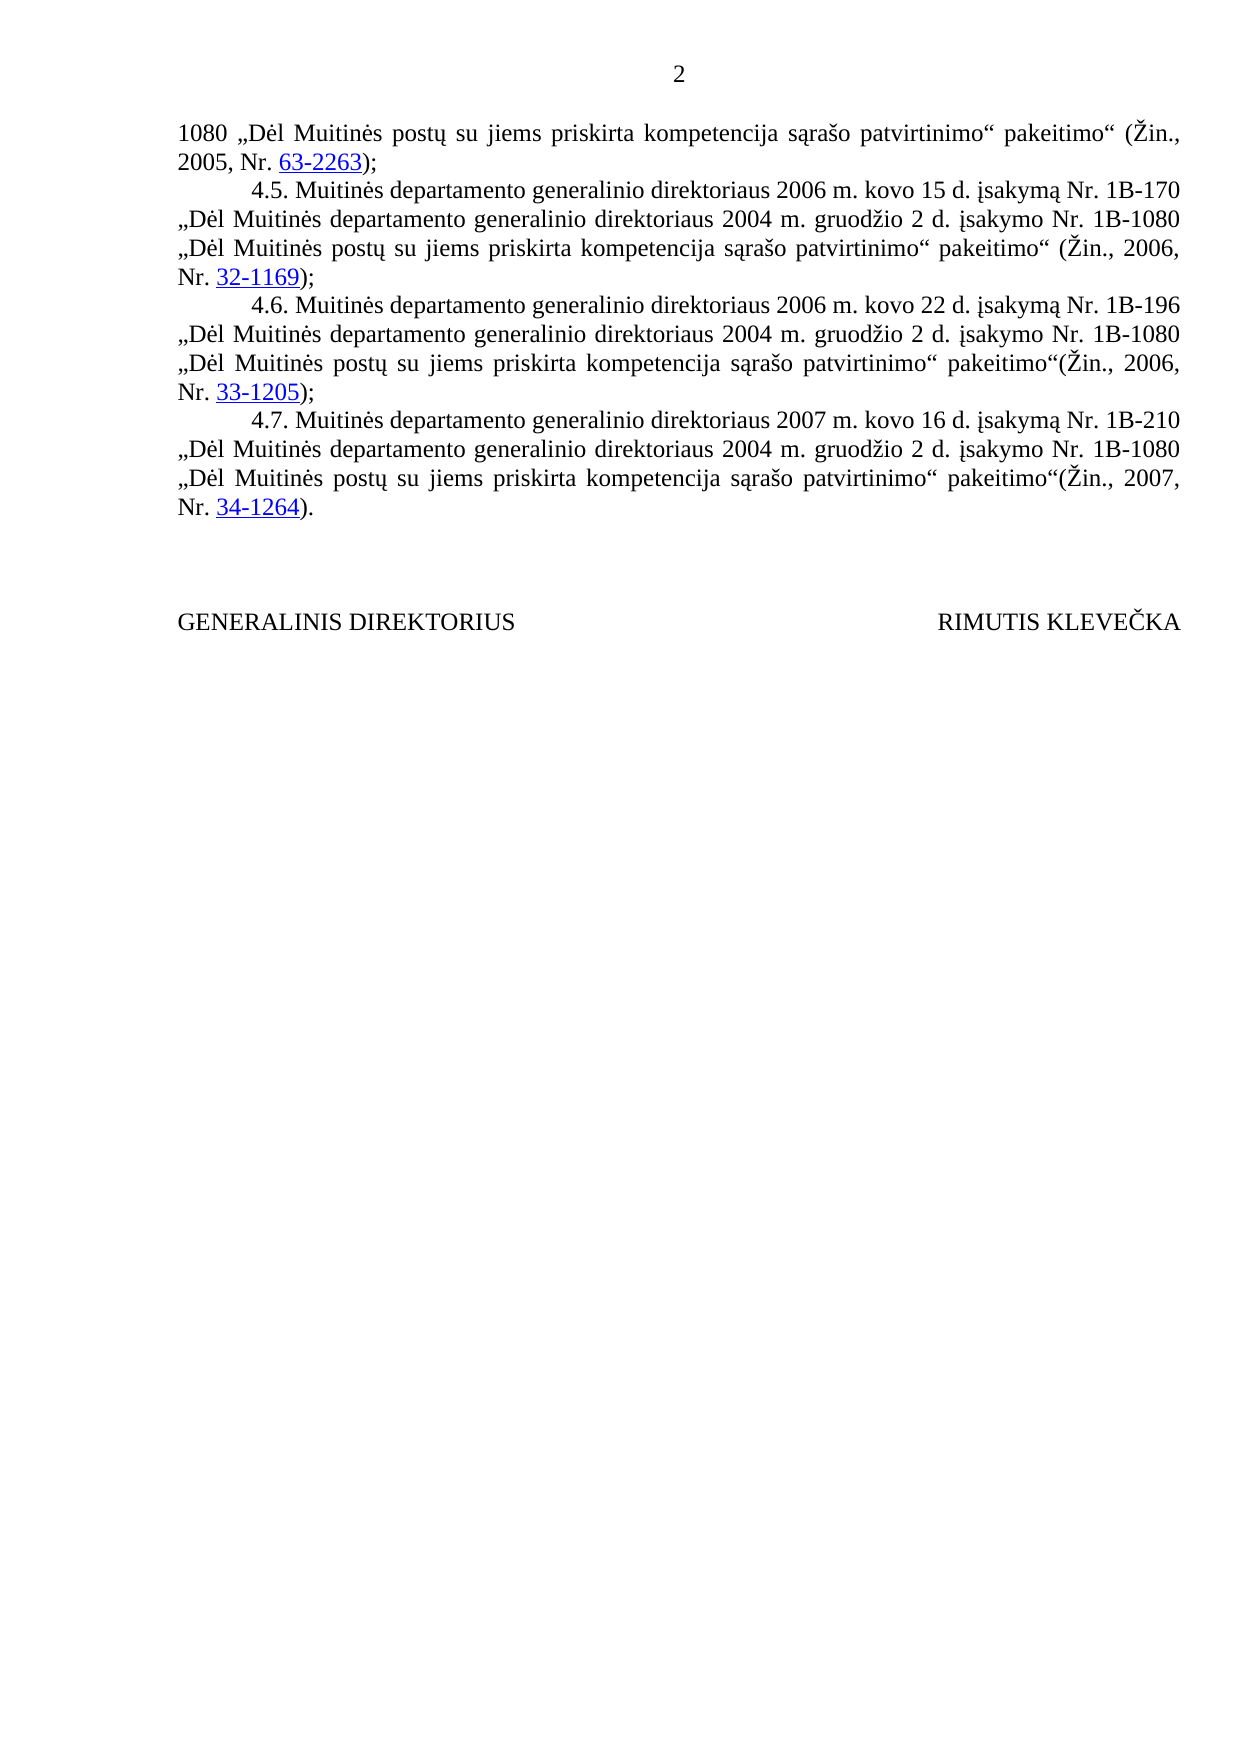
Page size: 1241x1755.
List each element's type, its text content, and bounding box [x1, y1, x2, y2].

text 4.7. Muitinės departamento generalinio direktoriaus 2007 m. kovo 16 d. įsakymą Nr. 1B-210 „Dėl Muitinės departamento generalinio direktoriaus 2004 m. gruodžio 2 d. įsakymo Nr. 1B-1080 „Dėl Muitinės postų su jiems priskirta kompetencija sąrašo patvirtinimo“ pakeitimo“(Žin., 2007, Nr. 34-1264). [177, 406, 1181, 521]
text 1080 „Dėl Muitinės postų su jiems priskirta kompetencija sąrašo patvirtinimo“ pakeitimo“ (Žin., 2005, Nr. 63-2263); [177, 118, 1181, 176]
text 4.6. Muitinės departamento generalinio direktoriaus 2006 m. kovo 22 d. įsakymą Nr. 1B-196 „Dėl Muitinės departamento generalinio direktoriaus 2004 m. gruodžio 2 d. įsakymo Nr. 1B-1080 „Dėl Muitinės postų su jiems priskirta kompetencija sąrašo patvirtinimo“ pakeitimo“(Žin., 2006, Nr. 33-1205); [177, 291, 1181, 406]
text GENERALINIS DIREKTORIUS RIMUTIS KLEVEČKA [177, 607, 1181, 636]
text 4.5. Muitinės departamento generalinio direktoriaus 2006 m. kovo 15 d. įsakymą Nr. 1B-170 „Dėl Muitinės departamento generalinio direktoriaus 2004 m. gruodžio 2 d. įsakymo Nr. 1B-1080 „Dėl Muitinės postų su jiems priskirta kompetencija sąrašo patvirtinimo“ pakeitimo“ (Žin., 2006, Nr. 32-1169); [177, 176, 1181, 291]
